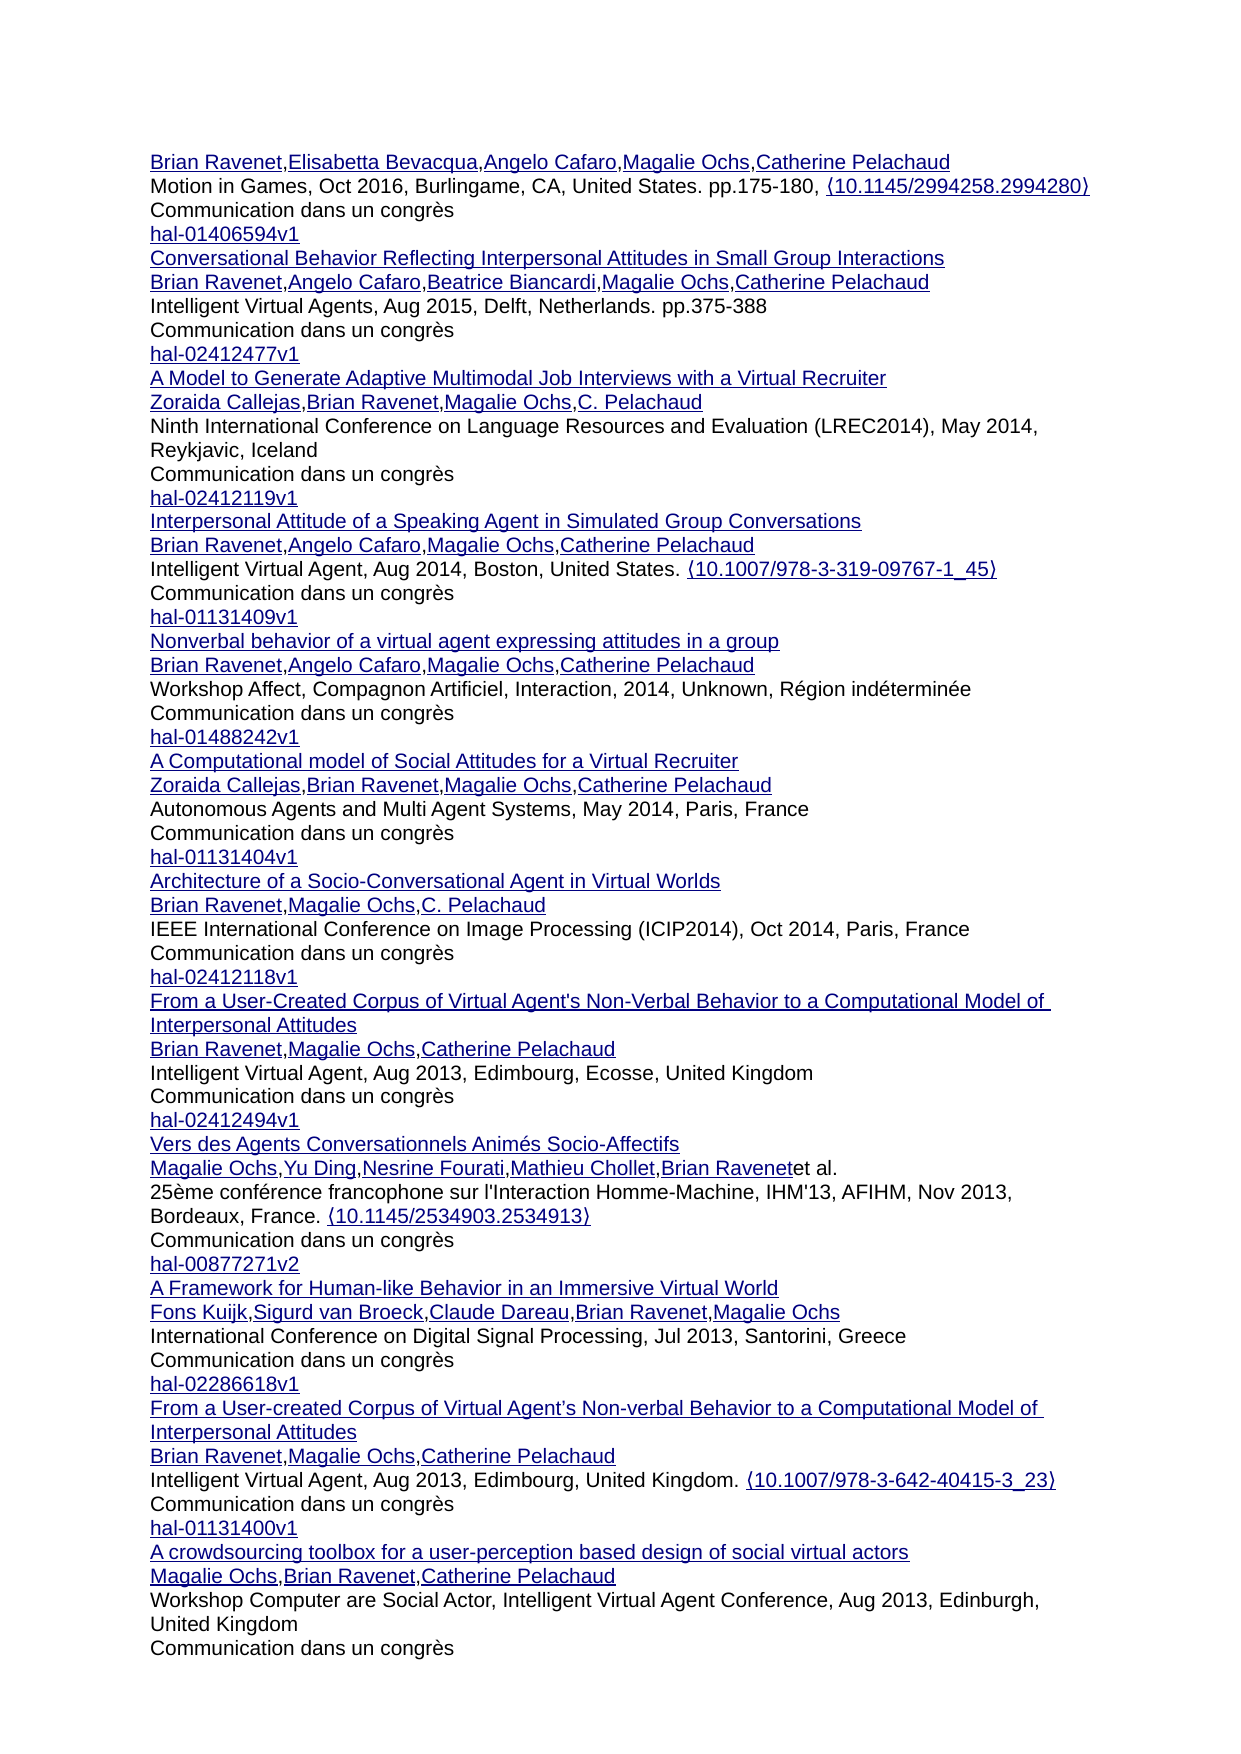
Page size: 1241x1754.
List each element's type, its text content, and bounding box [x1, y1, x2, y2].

table_cell From a User-created Corpus of Virtual Agent’s Non-verbal Behavior to a Computational Model of Interpersonal Attitudes Brian Ravenet,Magalie Ochs,Catherine Pelachaud Intelligent Virtual Agent, Aug 2013, Edimbourg, United Kingdom. ⟨10.1007/978-3-642-40415-3_23⟩ Communication dans un congrès hal-01131400v1 [150, 1396, 1090, 1539]
table_cell Conversational Behavior Reflecting Interpersonal Attitudes in Small Group Interactions Brian Ravenet,Angelo Cafaro,Beatrice Biancardi,Magalie Ochs,Catherine Pelachaud Intelligent Virtual Agents, Aug 2015, Delft, Netherlands. pp.375-388 Communication dans un congrès hal-02412477v1 [150, 246, 1090, 366]
table_cell Architecture of a Socio-Conversational Agent in Virtual Worlds Brian Ravenet,Magalie Ochs,C. Pelachaud IEEE International Conference on Image Processing (ICIP2014), Oct 2014, Paris, France Communication dans un congrès hal-02412118v1 [150, 869, 1090, 988]
table_cell A crowdsourcing toolbox for a user-perception based design of social virtual actors Magalie Ochs,Brian Ravenet,Catherine Pelachaud Workshop Computer are Social Actor, Intelligent Virtual Agent Conference, Aug 2013, Edinburgh, United Kingdom Communication dans un congrès [150, 1540, 1090, 1659]
table_cell Vers des Agents Conversationnels Animés Socio-Affectifs Magalie Ochs,Yu Ding,Nesrine Fourati,Mathieu Chollet,Brian Ravenetet al. 25ème conférence francophone sur l'Interaction Homme-Machine, IHM'13, AFIHM, Nov 2013, Bordeaux, France. ⟨10.1145/2534903.2534913⟩ Communication dans un congrès hal-00877271v2 [150, 1132, 1090, 1276]
table_cell A Framework for Human-like Behavior in an Immersive Virtual World Fons Kuijk,Sigurd van Broeck,Claude Dareau,Brian Ravenet,Magalie Ochs International Conference on Digital Signal Processing, Jul 2013, Santorini, Greece Communication dans un congrès hal-02286618v1 [150, 1276, 1090, 1396]
table_cell Interpersonal Attitude of a Speaking Agent in Simulated Group Conversations Brian Ravenet,Angelo Cafaro,Magalie Ochs,Catherine Pelachaud Intelligent Virtual Agent, Aug 2014, Boston, United States. ⟨10.1007/978-3-319-09767-1_45⟩ Communication dans un congrès hal-01131409v1 [150, 509, 1090, 629]
table_cell Nonverbal behavior of a virtual agent expressing attitudes in a group Brian Ravenet,Angelo Cafaro,Magalie Ochs,Catherine Pelachaud Workshop Affect, Compagnon Artificiel, Interaction, 2014, Unknown, Région indéterminée Communication dans un congrès hal-01488242v1 [150, 629, 1090, 749]
table_cell A Computational model of Social Attitudes for a Virtual Recruiter Zoraida Callejas,Brian Ravenet,Magalie Ochs,Catherine Pelachaud Autonomous Agents and Multi Agent Systems, May 2014, Paris, France Communication dans un congrès hal-01131404v1 [150, 749, 1090, 869]
table_cell From a User-Created Corpus of Virtual Agent's Non-Verbal Behavior to a Computational Model of Interpersonal Attitudes Brian Ravenet,Magalie Ochs,Catherine Pelachaud Intelligent Virtual Agent, Aug 2013, Edimbourg, Ecosse, United Kingdom Communication dans un congrès hal-02412494v1 [150, 989, 1090, 1132]
table_cell A Model to Generate Adaptive Multimodal Job Interviews with a Virtual Recruiter Zoraida Callejas,Brian Ravenet,Magalie Ochs,C. Pelachaud Ninth International Conference on Language Resources and Evaluation (LREC2014), May 2014, Reykjavic, Iceland Communication dans un congrès hal-02412119v1 [150, 366, 1090, 509]
table_cell Brian Ravenet,Elisabetta Bevacqua,Angelo Cafaro,Magalie Ochs,Catherine Pelachaud Motion in Games, Oct 2016, Burlingame, CA, United States. pp.175-180, ⟨10.1145/2994258.2994280⟩ Communication dans un congrès hal-01406594v1 [150, 150, 1090, 246]
